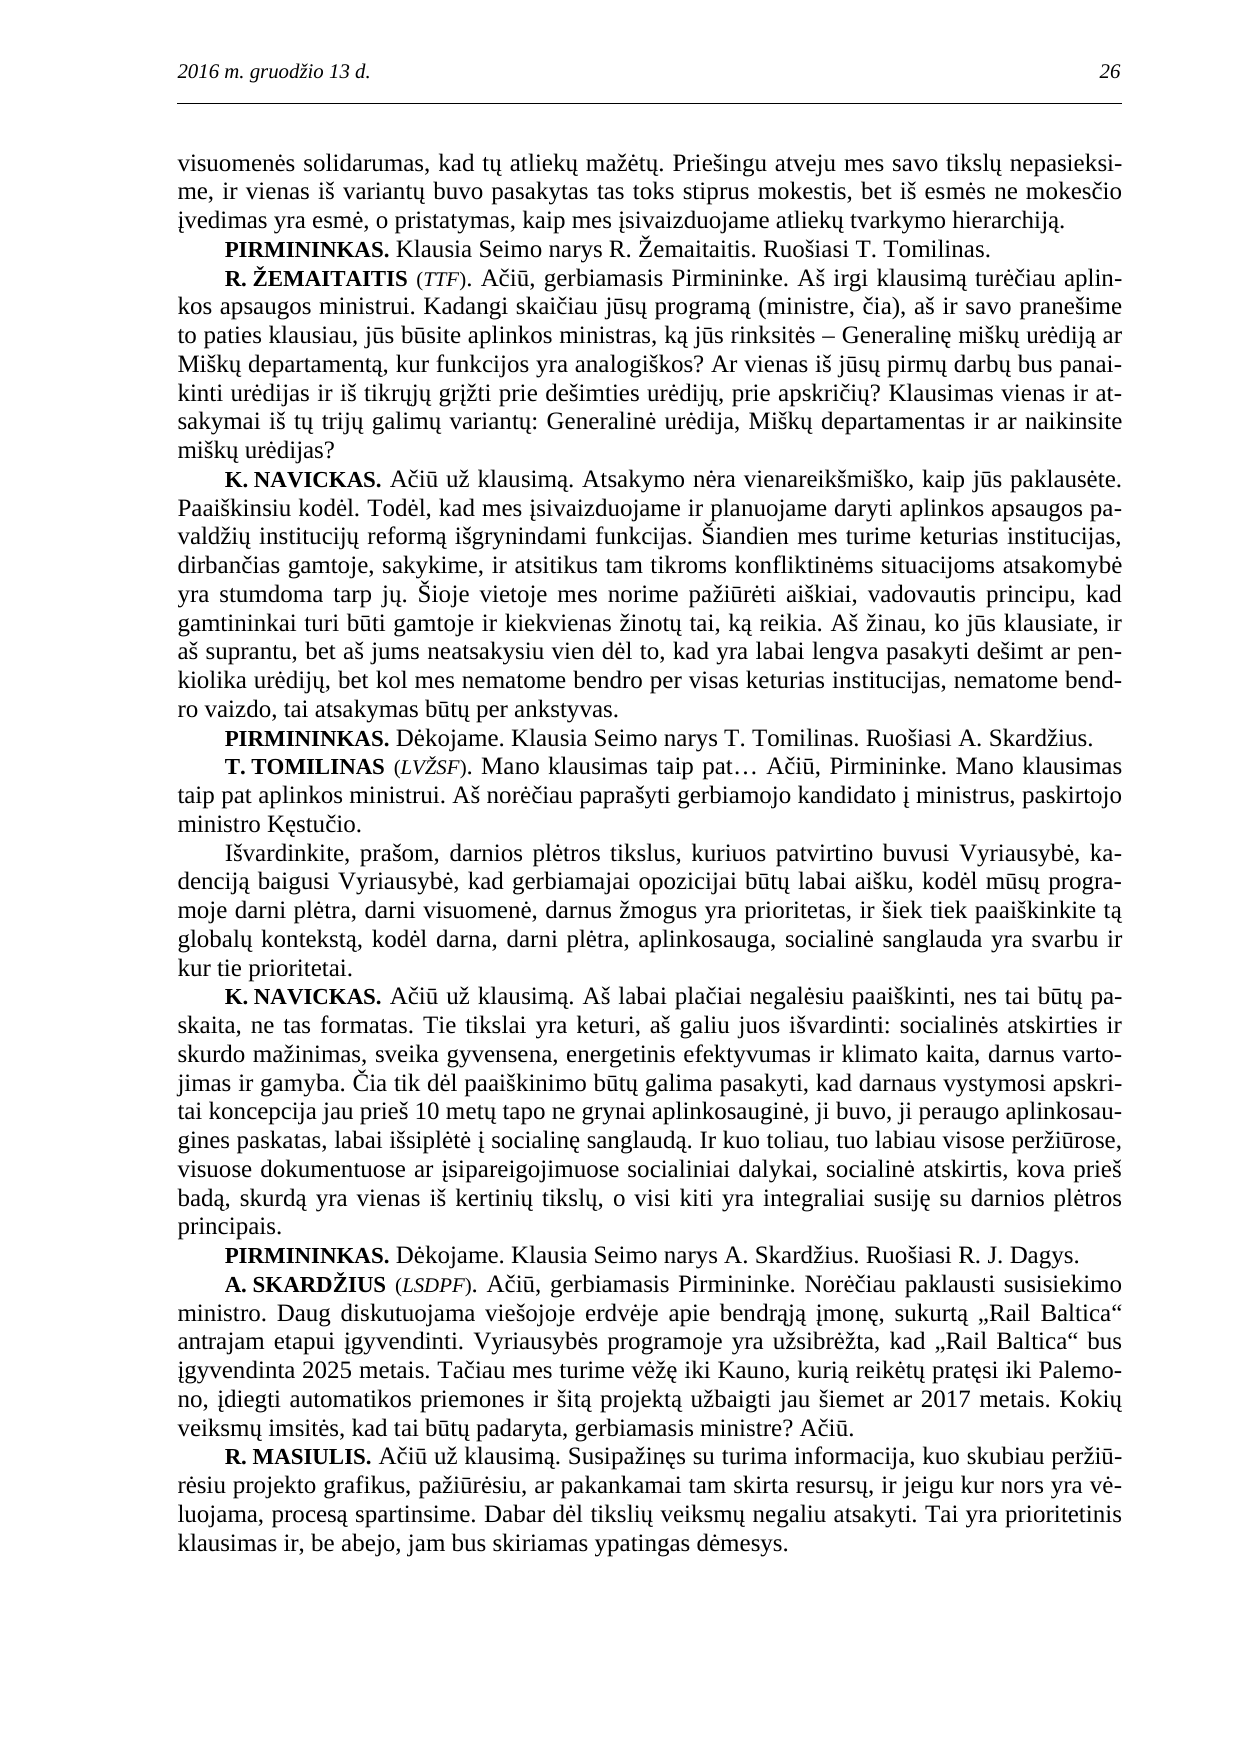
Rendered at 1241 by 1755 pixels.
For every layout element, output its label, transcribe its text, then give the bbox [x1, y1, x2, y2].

text PIRMININKAS. Dė­ko­ja­me. Klau­sia Sei­mo na­rys T. To­mi­li­nas. Ruo­šia­si A. Skar­džius. [177, 723, 1122, 751]
text PIRMININKAS. Dė­ko­ja­me. Klau­sia Sei­mo na­rys A. Skar­džius. Ruo­šia­si R. J. Da­gys. [177, 1240, 1122, 1269]
text T. TOMILINAS (LVŽSF). Ma­no klau­si­mas taip pat… Ačiū, Pir­mi­nin­ke. Ma­no klau­si­mas taip pat ap­lin­kos mi­nist­rui. Aš no­rė­čiau pa­pra­šy­ti ger­bia­mo­jo kan­di­da­to į mi­nist­rus, pa­skir­to­jo mi­nist­ro Kęs­tu­čio. [177, 751, 1122, 838]
text R. ŽEMAITAITIS (TTF). Ačiū, ger­bia­ma­sis Pir­mi­nin­ke. Aš ir­gi klau­si­mą tu­rė­čiau ap­lin­kos ap­sau­gos mi­nist­rui. Ka­dan­gi skai­čiau jū­sų pro­gra­mą (mi­nist­re, čia), aš ir sa­vo pra­ne­ši­me to pa­ties klau­siau, jūs bū­si­te ap­lin­kos mi­nist­ras, ką jūs rink­si­tės – Ge­ne­ra­li­nę miš­kų urė­di­ją ar Miš­kų de­par­ta­men­tą, kur funk­ci­jos yra ana­lo­giš­kos? Ar vie­nas iš jū­sų pir­mų dar­bų bus pa­nai­kin­ti urė­di­jas ir iš tik­rų­jų grįž­ti prie de­šim­ties urė­di­jų, prie ap­skri­čių? Klau­si­mas vie­nas ir at­sa­ky­mai iš tų tri­jų ga­li­mų va­rian­tų: Ge­ne­ra­li­nė urė­di­ja, Miš­kų de­par­ta­men­tas ir ar nai­kin­si­te miš­kų urė­di­jas? [177, 263, 1122, 464]
text K. NAVICKAS. Ačiū už klau­si­mą. Aš la­bai pla­čiai ne­ga­lė­siu pa­aiš­kin­ti, nes tai bū­tų pa­skai­ta, ne tas for­ma­tas. Tie tiks­lai yra ke­tu­ri, aš ga­liu juos iš­var­din­ti: so­cia­li­nės at­skir­ties ir skur­do ma­ži­ni­mas, svei­ka gy­ven­se­na, ener­ge­ti­nis efek­ty­vu­mas ir kli­ma­to kai­ta, dar­nus var­to­ji­mas ir ga­my­ba. Čia tik dėl pa­aiš­ki­ni­mo bū­tų ga­li­ma pa­sa­ky­ti, kad dar­naus vys­ty­mo­si ap­skri­tai kon­cep­ci­ja jau prieš 10 me­tų ta­po ne gry­nai ap­lin­ko­sau­gi­nė, ji bu­vo, ji per­au­go ap­lin­ko­sau­gi­nes pa­ska­tas, la­bai iš­si­plė­tė į so­cia­li­nę san­glau­dą. Ir kuo to­liau, tuo la­biau vi­so­se per­žiū­ro­se, vi­suo­se do­ku­men­tuo­se ar įsi­pa­rei­go­ji­muo­se so­cia­li­niai da­ly­kai, so­cia­li­nė at­skir­tis, ko­va prieš ba­dą, skur­dą yra vie­nas iš ker­ti­nių tiks­lų, o vi­si ki­ti yra in­te­graliai su­si­ję su dar­nios plėt­ros prin­ci­pais. [177, 981, 1122, 1240]
text Iš­var­din­ki­te, pra­šom, dar­nios plėt­ros tiks­lus, ku­riuos pa­tvir­ti­no bu­vu­si Vy­riau­sy­bė, ka­den­ci­ją bai­gu­si Vy­riau­sy­bė, kad ger­bia­ma­jai opo­zi­ci­jai bū­tų la­bai aiš­ku, ko­dėl mū­sų pro­gra­mo­je dar­ni plėt­ra, dar­ni vi­suo­me­nė, dar­nus žmo­gus yra pri­ori­te­tas, ir šiek tiek pa­aiš­kin­ki­te tą glo­ba­lų kon­teks­tą, ko­dėl dar­na, dar­ni plėt­ra, ap­lin­ko­sau­ga, so­cia­li­nė san­glau­da yra svar­bu ir kur tie pri­ori­te­tai. [177, 838, 1122, 981]
text PIRMININKAS. Klau­sia Sei­mo na­rys R. Že­mai­tai­tis. Ruo­šia­si T. To­mi­li­nas. [177, 234, 1122, 263]
text A. SKARDŽIUS (LSDPF). Ačiū, ger­bia­ma­sis Pir­mi­nin­ke. No­rė­čiau pa­klaus­ti su­si­sie­ki­mo mi­nist­ro. Daug dis­ku­tuo­ja­ma vie­šo­jo­je erd­vė­je apie ben­drą­ją įmo­nę, su­kur­tą „Rail Bal­ti­ca“ ant­ra­jam eta­pui įgy­ven­din­ti. Vy­riau­sy­bės pro­gra­mo­je yra už­si­brėž­ta, kad „Rail Bal­ti­ca“ bus įgy­ven­din­ta 2025 me­tais. Ta­čiau mes tu­ri­me vė­žę iki Kau­no, ku­rią rei­kė­tų pra­tę­si iki Pa­le­mo­no, įdieg­ti au­to­ma­ti­kos prie­mo­nes ir ši­tą pro­jek­tą už­baig­ti jau šie­met ar 2017 me­tais. Ko­kių veiks­mų im­si­tės, kad tai bū­tų pa­da­ry­ta, ger­bia­ma­sis mi­nist­re? Ačiū. [177, 1269, 1122, 1441]
text K. NAVICKAS. Ačiū už klau­si­mą. At­sa­ky­mo nė­ra vie­na­reikš­miš­ko, kaip jūs pa­klau­sė­te. Pa­aiš­kin­siu ko­dėl. To­dėl, kad mes įsi­vaiz­duo­ja­me ir pla­nuo­ja­me da­ry­ti ap­lin­kos ap­sau­gos pa­val­džių ins­ti­tu­ci­jų re­for­mą iš­gry­nin­da­mi funk­ci­jas. Šian­dien mes tu­ri­me ke­tu­rias ins­ti­tu­ci­jas, dir­ban­čias gam­to­je, sa­ky­ki­me, ir at­si­ti­kus tam tik­roms kon­flik­ti­nėms si­tu­a­ci­joms at­sa­ko­my­bė yra stum­do­ma tarp jų. Šio­je vie­to­je mes no­ri­me pa­žiū­rė­ti aiš­kiai, va­do­vau­tis prin­ci­pu, kad gam­ti­nin­kai tu­ri bū­ti gam­to­je ir kiek­vie­nas ži­no­tų tai, ką rei­kia. Aš ži­nau, ko jūs klau­sia­te, ir aš su­pran­tu, bet aš jums ne­at­sa­ky­siu vien dėl to, kad yra la­bai leng­va pa­sa­ky­ti de­šimt ar pen­kio­li­ka urė­di­jų, bet kol mes ne­ma­to­me ben­dro per vi­sas ke­tu­rias ins­ti­tu­ci­jas, ne­ma­to­me ben­d­ro vaiz­do, tai at­sa­ky­mas bū­tų per anks­ty­vas. [177, 464, 1122, 723]
text vi­suo­me­nės so­li­da­ru­mas, kad tų at­lie­kų ma­žė­tų. Prie­šin­gu at­ve­ju mes sa­vo tiks­lų ne­pa­siek­si­me, ir vie­nas iš va­rian­tų bu­vo pa­sa­ky­tas tas toks stip­rus mo­kes­tis, bet iš es­mės ne mo­kes­čio įve­di­mas yra es­mė, o pri­sta­ty­mas, kaip mes įsi­vaiz­duo­ja­me at­lie­kų tvar­ky­mo hie­rar­chi­ją. [177, 148, 1122, 234]
text R. MASIULIS. Ačiū už klau­si­mą. Su­si­pa­ži­nęs su tu­ri­ma in­for­ma­ci­ja, kuo sku­biau per­žiū­rė­siu pro­jek­to gra­fi­kus, pa­žiū­rė­siu, ar pa­kan­ka­mai tam skir­ta re­sur­sų, ir jei­gu kur nors yra vė­luo­ja­ma, pro­ce­są spar­tin­si­me. Da­bar dėl tiks­lių veiks­mų ne­ga­liu at­sa­ky­ti. Tai yra pri­ori­te­ti­nis klau­si­mas ir, be abe­jo, jam bus ski­ria­mas ypa­tin­gas dė­me­sys. [177, 1441, 1122, 1556]
